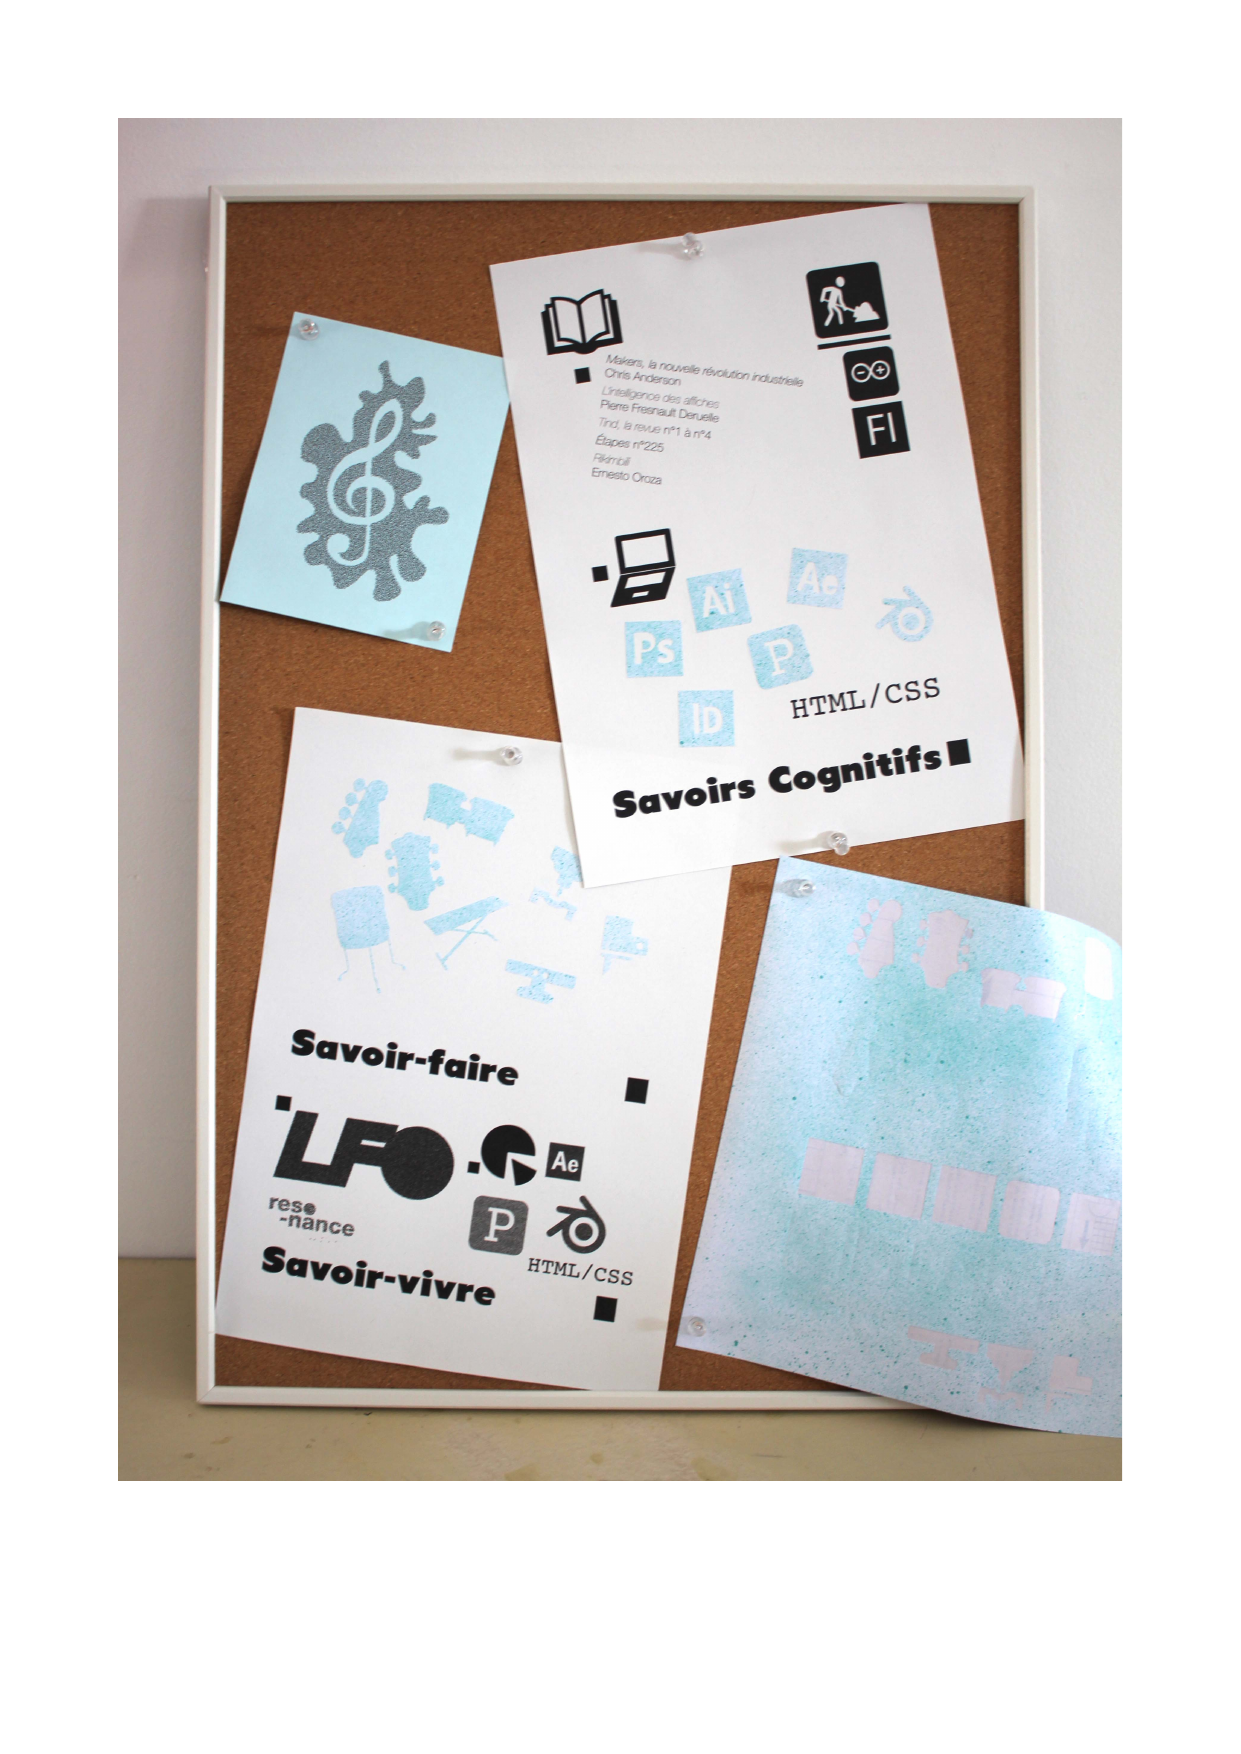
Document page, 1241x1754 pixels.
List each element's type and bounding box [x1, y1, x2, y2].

picture [118, 118, 1123, 1481]
